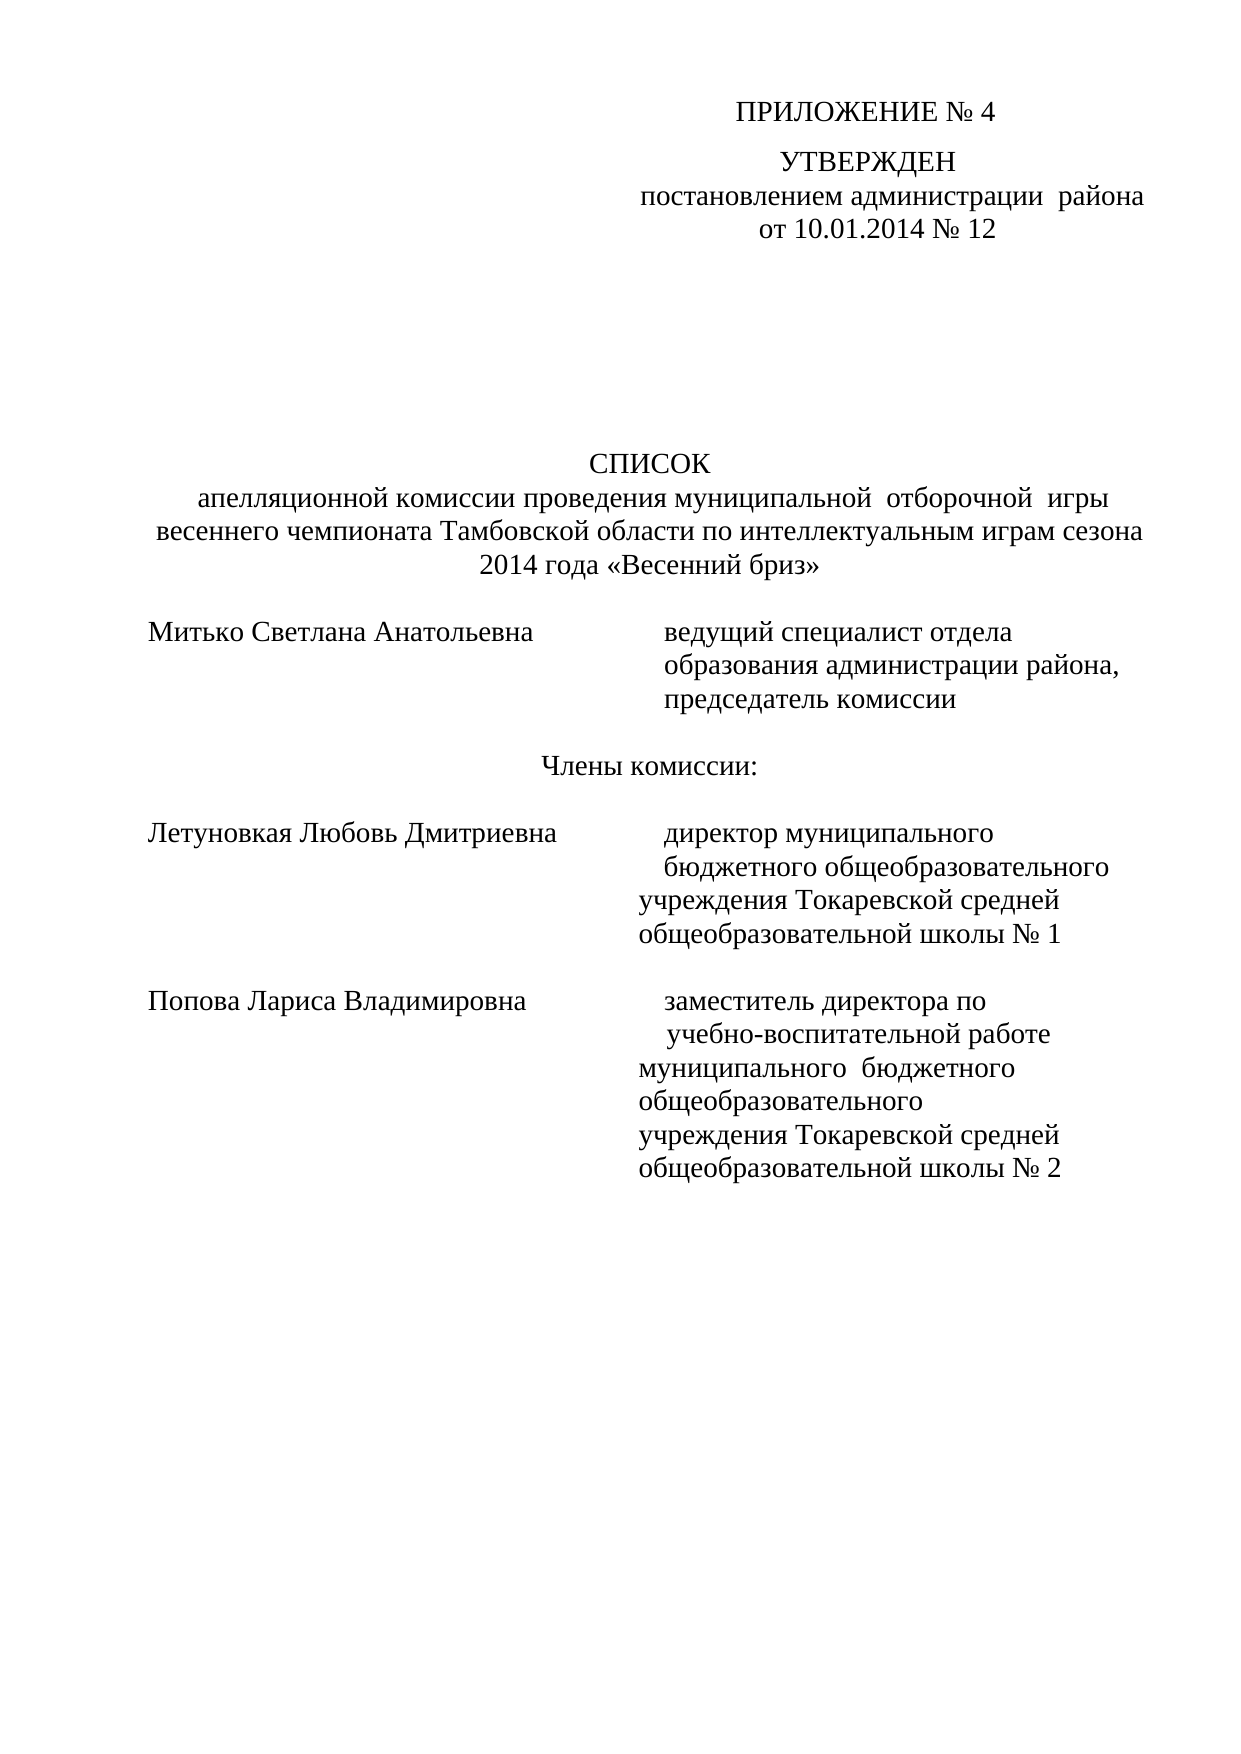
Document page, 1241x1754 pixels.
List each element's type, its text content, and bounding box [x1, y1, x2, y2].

text общеобразовательной школы № 2 [223, 1151, 1152, 1184]
text общеобразовательного [223, 1083, 1152, 1117]
text СПИСОК [148, 446, 1152, 480]
text Летуновкая Любовь Дмитриевна директор муниципального бюджетного общеобразовательного [148, 815, 1152, 882]
text образования администрации района, [186, 647, 1152, 681]
text общеобразовательной школы № 1 [223, 916, 1152, 949]
text председатель комиссии [186, 681, 1152, 714]
text от 10.01.2014 № 12 [590, 211, 1152, 245]
text ПРИЛОЖЕНИЕ № 4 [167, 94, 1152, 127]
text Попова Лариса Владимировна заместитель директора по [148, 983, 1152, 1016]
text Члены комиссии: [148, 748, 1152, 782]
text учебно-воспитательной работе [185, 1016, 1152, 1050]
text Митько Светлана Анатольевна ведущий специалист отдела [148, 614, 1152, 647]
text учреждения Токаревской средней [223, 882, 1152, 916]
text апелляционной комиссии проведения муниципальной отборочной игры весеннего чемпионата Тамбовской области по интеллектуальным играм сезона 2014 года «Весенний бриз» [148, 480, 1152, 580]
text постановлением администрации района [448, 178, 1152, 211]
text учреждения Токаревской средней [223, 1117, 1152, 1151]
text УТВЕРЖДЕН [167, 144, 1152, 178]
text муниципального бюджетного [223, 1050, 1152, 1083]
